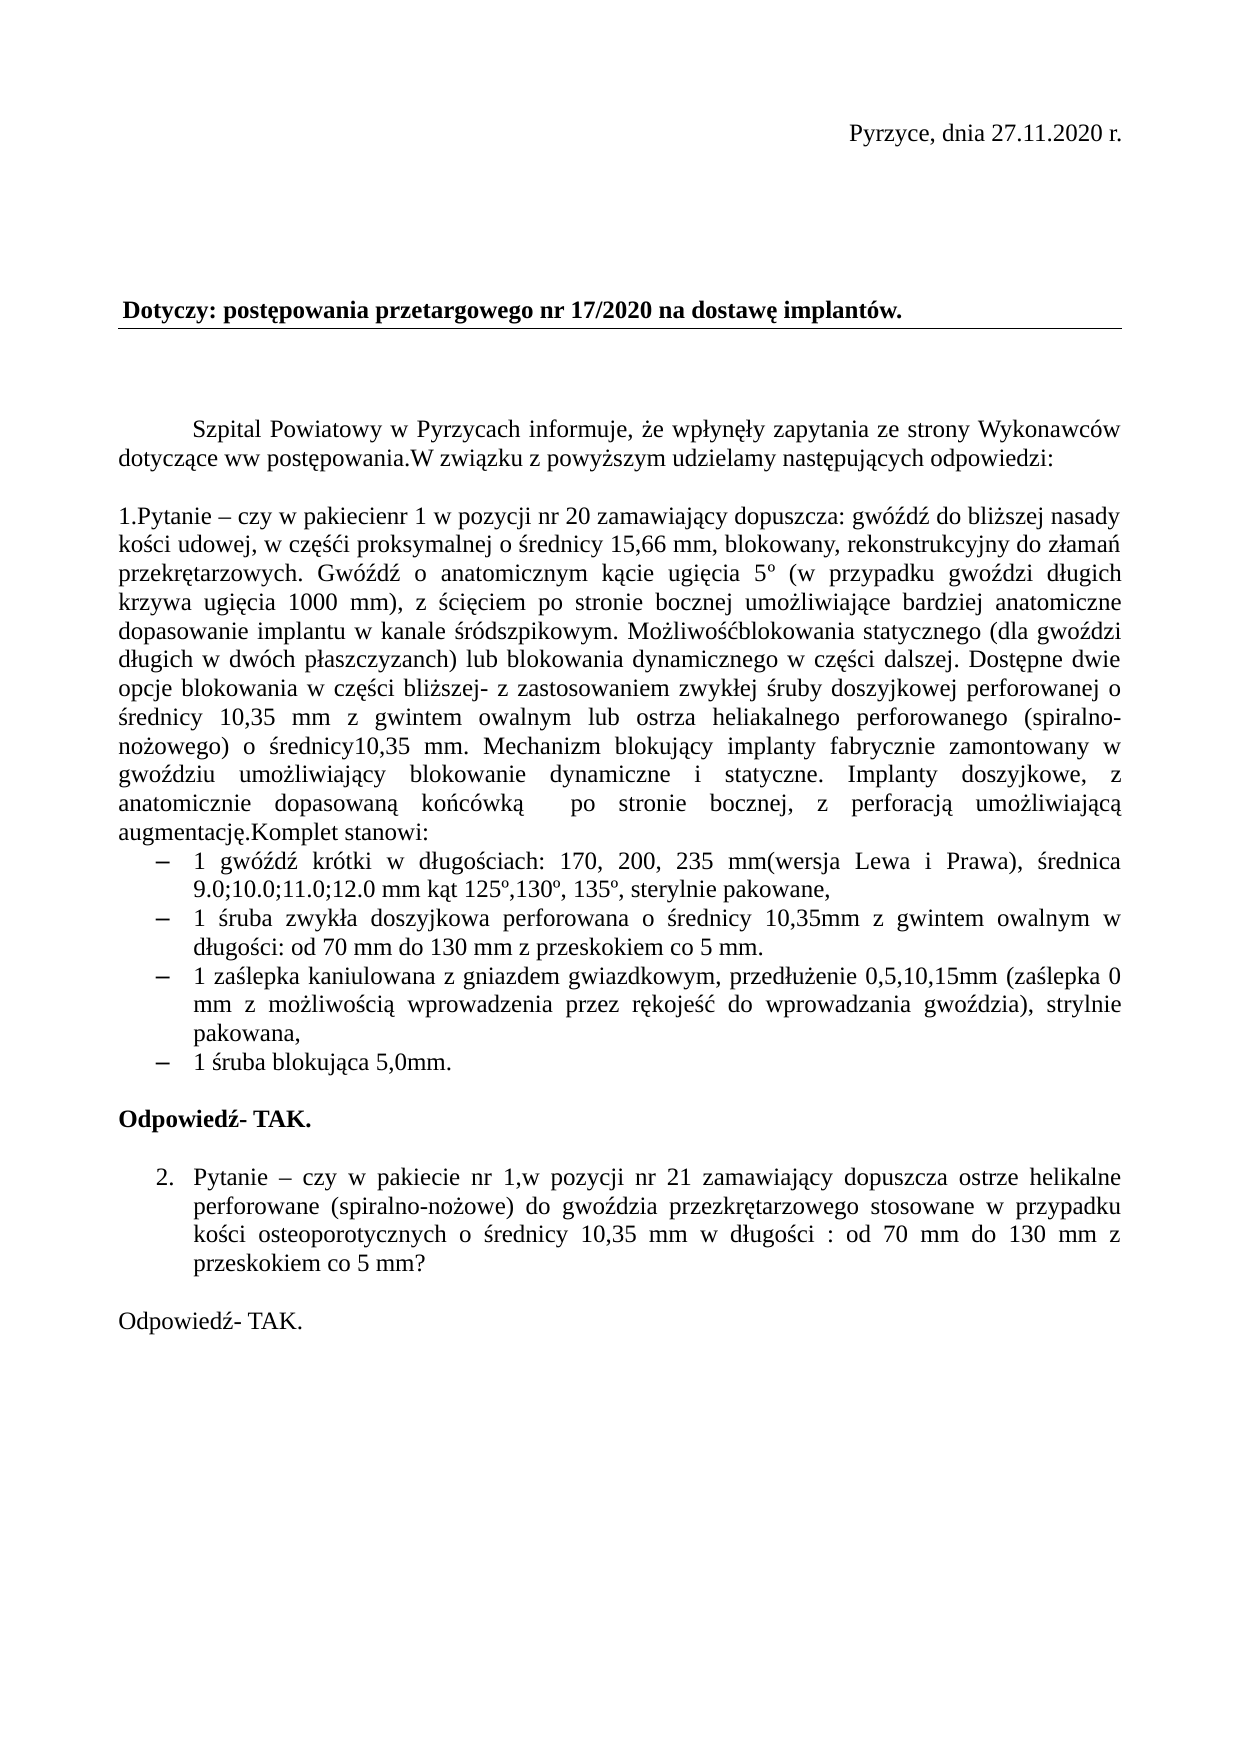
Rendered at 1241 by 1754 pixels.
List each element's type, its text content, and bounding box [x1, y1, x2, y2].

text Pyrzyce, dnia 27.11.2020 r. [118, 118, 1122, 147]
text Odpowiedź- TAK. [118, 1306, 1122, 1334]
text Dotyczy: postępowania przetargowego nr 17/2020 na dostawę implantów. [118, 291, 1122, 328]
list 1 zaślepka kaniulowana z gniazdem gwiazdkowym, przedłużenie 0,5,10,15mm (zaślepka 0 mm z możliwością wprowadzenia przez rękojeść do wprowadzania gwoździa), strylnie pakowana, [156, 961, 1122, 1047]
list Pytanie – czy w pakiecie nr 1,w pozycji nr 21 zamawiający dopuszcza ostrze helikalne perforowane (spiralno-nożowe) do gwoździa przezkrętarzowego stosowane w przypadku kości osteoporotycznych o średnicy 10,35 mm w długości : od 70 mm do 130 mm z przeskokiem co 5 mm? [156, 1162, 1122, 1277]
list 1 gwóźdź krótki w długościach: 170, 200, 235 mm(wersja Lewa i Prawa), średnica 9.0;10.0;11.0;12.0 mm kąt 125º,130º, 135º, sterylnie pakowane, [156, 846, 1122, 903]
text Szpital Powiatowy w Pyrzycach informuje, że wpłynęły zapytania ze strony Wykonawców dotyczące ww postępowania.W związku z powyższym udzielamy następujących odpowiedzi: [118, 414, 1122, 472]
text Odpowiedź- TAK. [118, 1104, 1122, 1133]
text 1.Pytanie – czy w pakiecienr 1 w pozycji nr 20 zamawiający dopuszcza: gwóźdź do bliższej nasady kości udowej, w częśći proksymalnej o średnicy 15,66 mm, blokowany, rekonstrukcyjny do złamań przekrętarzowych. Gwóźdź o anatomicznym kącie ugięcia 5º (w przypadku gwoździ długich krzywa ugięcia 1000 mm), z ścięciem po stronie bocznej umożliwiające bardziej anatomiczne dopasowanie implantu w kanale śródszpikowym. Możliwośćblokowania statycznego (dla gwoździ długich w dwóch płaszczyzanch) lub blokowania dynamicznego w części dalszej. Dostępne dwie opcje blokowania w części bliższej- z zastosowaniem zwykłej śruby doszyjkowej perforowanej o średnicy 10,35 mm z gwintem owalnym lub ostrza heliakalnego perforowanego (spiralno-nożowego) o średnicy10,35 mm. Mechanizm blokujący implanty fabrycznie zamontowany w gwoździu umożliwiający blokowanie dynamiczne i statyczne. Implanty doszyjkowe, z anatomicznie dopasowaną końcówką po stronie bocznej, z perforacją umożliwiającą augmentację.Komplet stanowi: [118, 501, 1122, 846]
list 1 śruba zwykła doszyjkowa perforowana o średnicy 10,35mm z gwintem owalnym w długości: od 70 mm do 130 mm z przeskokiem co 5 mm. [156, 903, 1122, 961]
list 1 śruba blokująca 5,0mm. [156, 1047, 1122, 1076]
